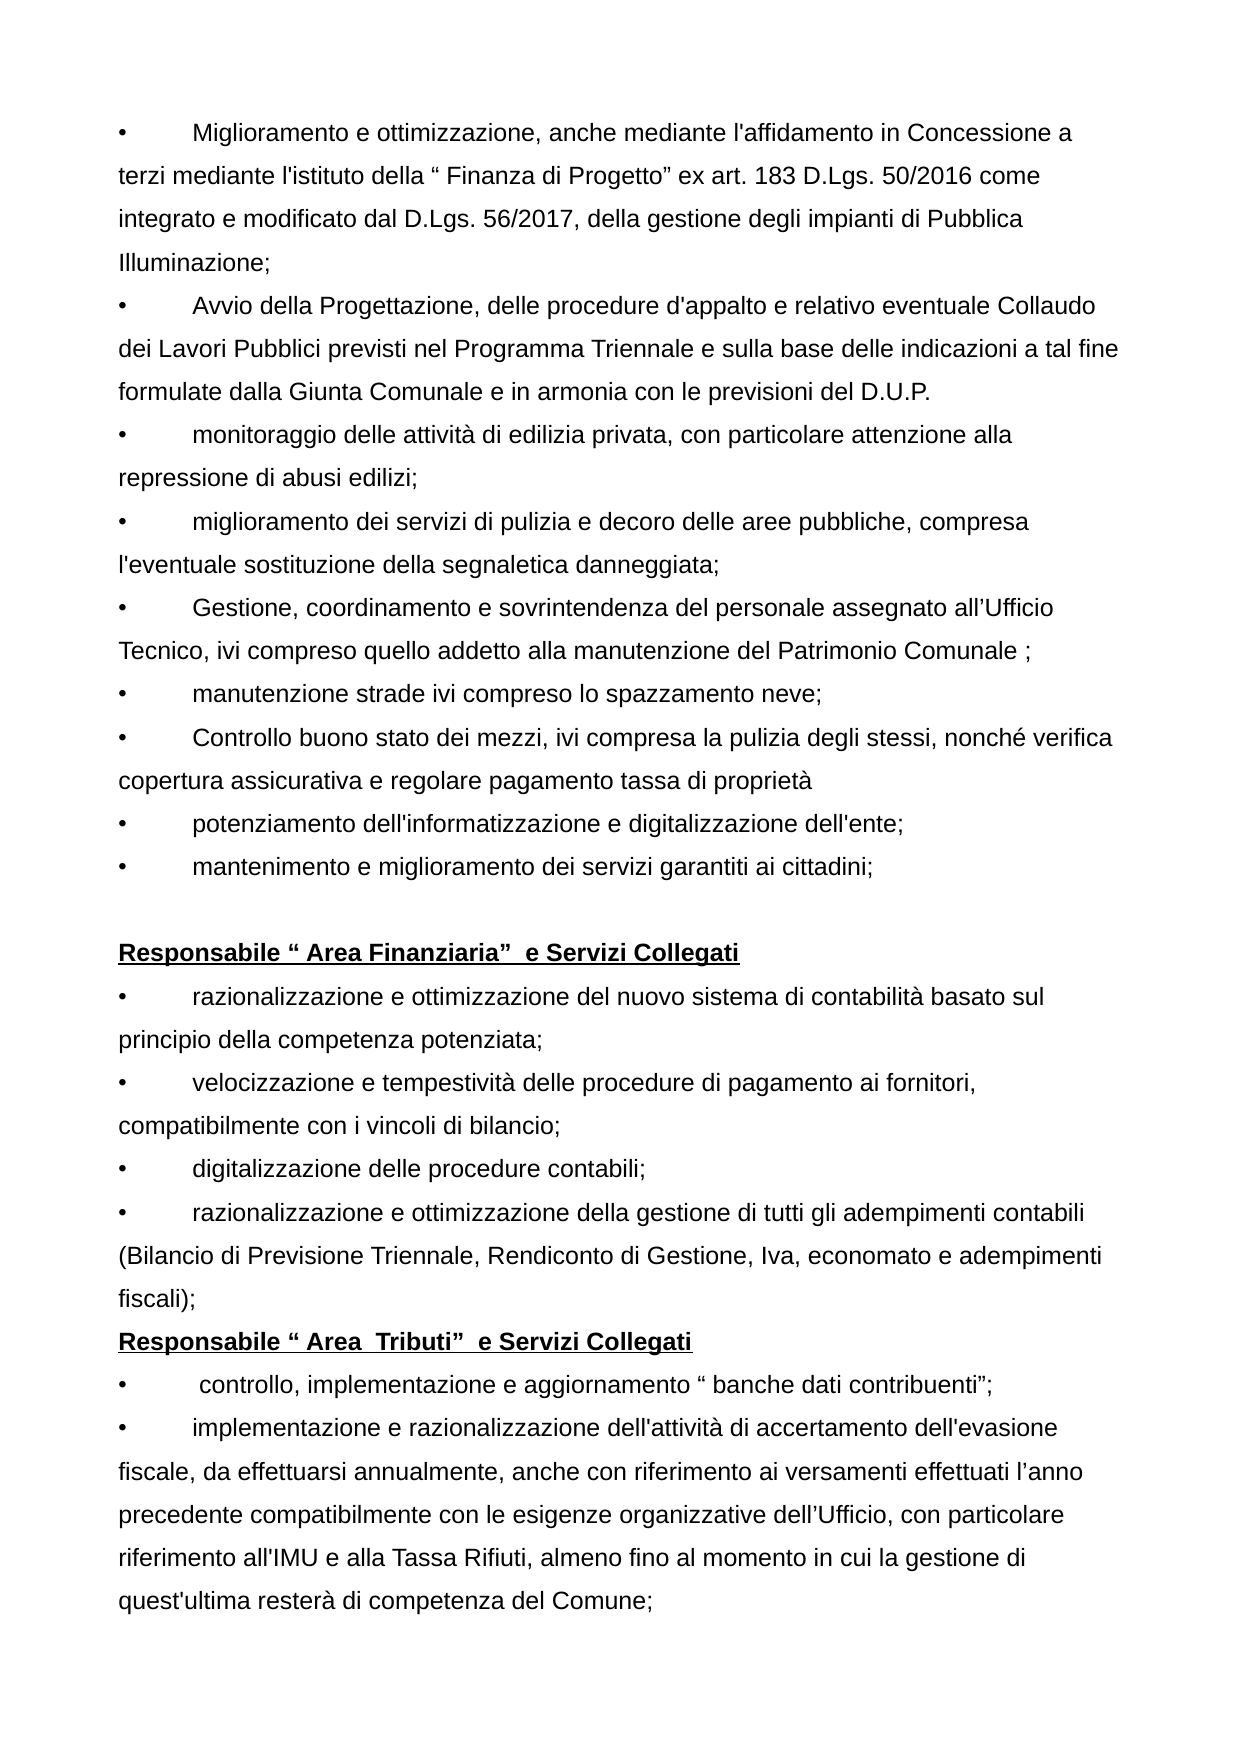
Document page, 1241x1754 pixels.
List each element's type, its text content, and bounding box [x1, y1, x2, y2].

text Responsabile “ Area Finanziaria” e Servizi Collegati [118, 938, 1122, 967]
list velocizzazione e tempestività delle procedure di pagamento ai fornitori, compatibilmente con i vincoli di bilancio; [118, 1068, 1122, 1140]
list mantenimento e miglioramento dei servizi garantiti ai cittadini; [118, 852, 1122, 881]
text Responsabile “ Area Tributi” e Servizi Collegati [118, 1327, 1122, 1356]
list monitoraggio delle attività di edilizia privata, con particolare attenzione alla repressione di abusi edilizi; [118, 420, 1122, 492]
list potenziamento dell'informatizzazione e digitalizzazione dell'ente; [118, 809, 1122, 838]
list Controllo buono stato dei mezzi, ivi compresa la pulizia degli stessi, nonché verifica copertura assicurativa e regolare pagamento tassa di proprietà [118, 722, 1122, 794]
list miglioramento dei servizi di pulizia e decoro delle aree pubbliche, compresa l'eventuale sostituzione della segnaletica danneggiata; [118, 507, 1122, 578]
list controllo, implementazione e aggiornamento “ banche dati contribuenti”; [118, 1370, 1122, 1399]
list razionalizzazione e ottimizzazione del nuovo sistema di contabilità basato sul principio della competenza potenziata; [118, 982, 1122, 1053]
list Miglioramento e ottimizzazione, anche mediante l'affidamento in Concessione a terzi mediante l'istituto della “ Finanza di Progetto” ex art. 183 D.Lgs. 50/2016 come integrato e modificato dal D.Lgs. 56/2017, della gestione degli impianti di Pubblica Illuminazione; [118, 118, 1122, 276]
list Gestione, coordinamento e sovrintendenza del personale assegnato all’Ufficio Tecnico, ivi compreso quello addetto alla manutenzione del Patrimonio Comunale ; [118, 593, 1122, 665]
list Avvio della Progettazione, delle procedure d'appalto e relativo eventuale Collaudo dei Lavori Pubblici previsti nel Programma Triennale e sulla base delle indicazioni a tal fine formulate dalla Giunta Comunale e in armonia con le previsioni del D.U.P. [118, 291, 1122, 406]
list implementazione e razionalizzazione dell'attività di accertamento dell'evasione fiscale, da effettuarsi annualmente, anche con riferimento ai versamenti effettuati l’anno precedente compatibilmente con le esigenze organizzative dell’Ufficio, con particolare riferimento all'IMU e alla Tassa Rifiuti, almeno fino al momento in cui la gestione di quest'ultima resterà di competenza del Comune; [118, 1413, 1122, 1615]
list razionalizzazione e ottimizzazione della gestione di tutti gli adempimenti contabili (Bilancio di Previsione Triennale, Rendiconto di Gestione, Iva, economato e adempimenti fiscali); [118, 1197, 1122, 1313]
list manutenzione strade ivi compreso lo spazzamento neve; [118, 679, 1122, 708]
list digitalizzazione delle procedure contabili; [118, 1154, 1122, 1183]
